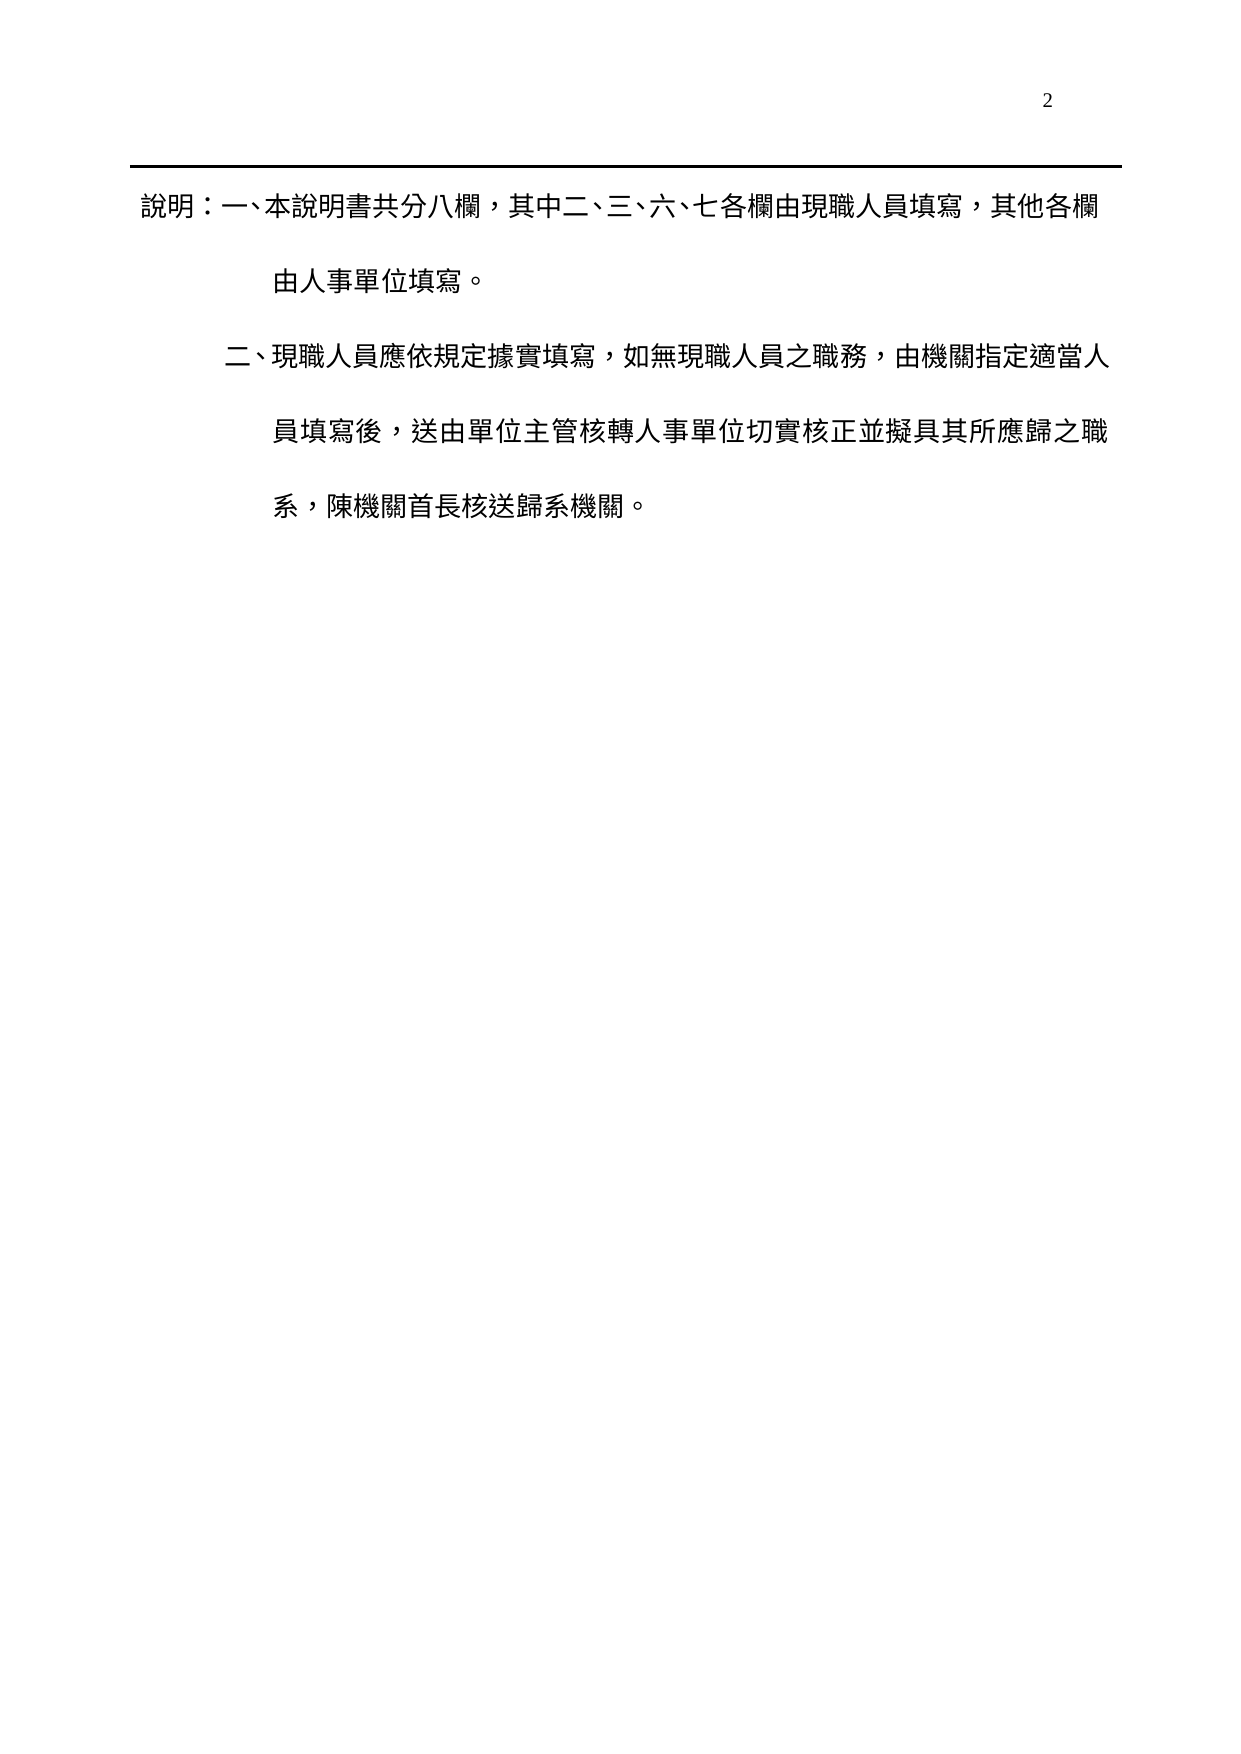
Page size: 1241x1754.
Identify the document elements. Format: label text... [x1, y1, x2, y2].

table_cell 說明：一、本說明書共分八欄，其中二、三、六、七各欄由現職人員填寫，其他各欄由人事單位填寫。 二、現職人員應依規定據實填寫，如無現職人員之職務，由機關指定適當人員填寫後，送由單位主管核轉人事單位切實核正並擬具其所應歸之職系，陳機關首長核送歸系機關。 [130, 168, 1122, 543]
